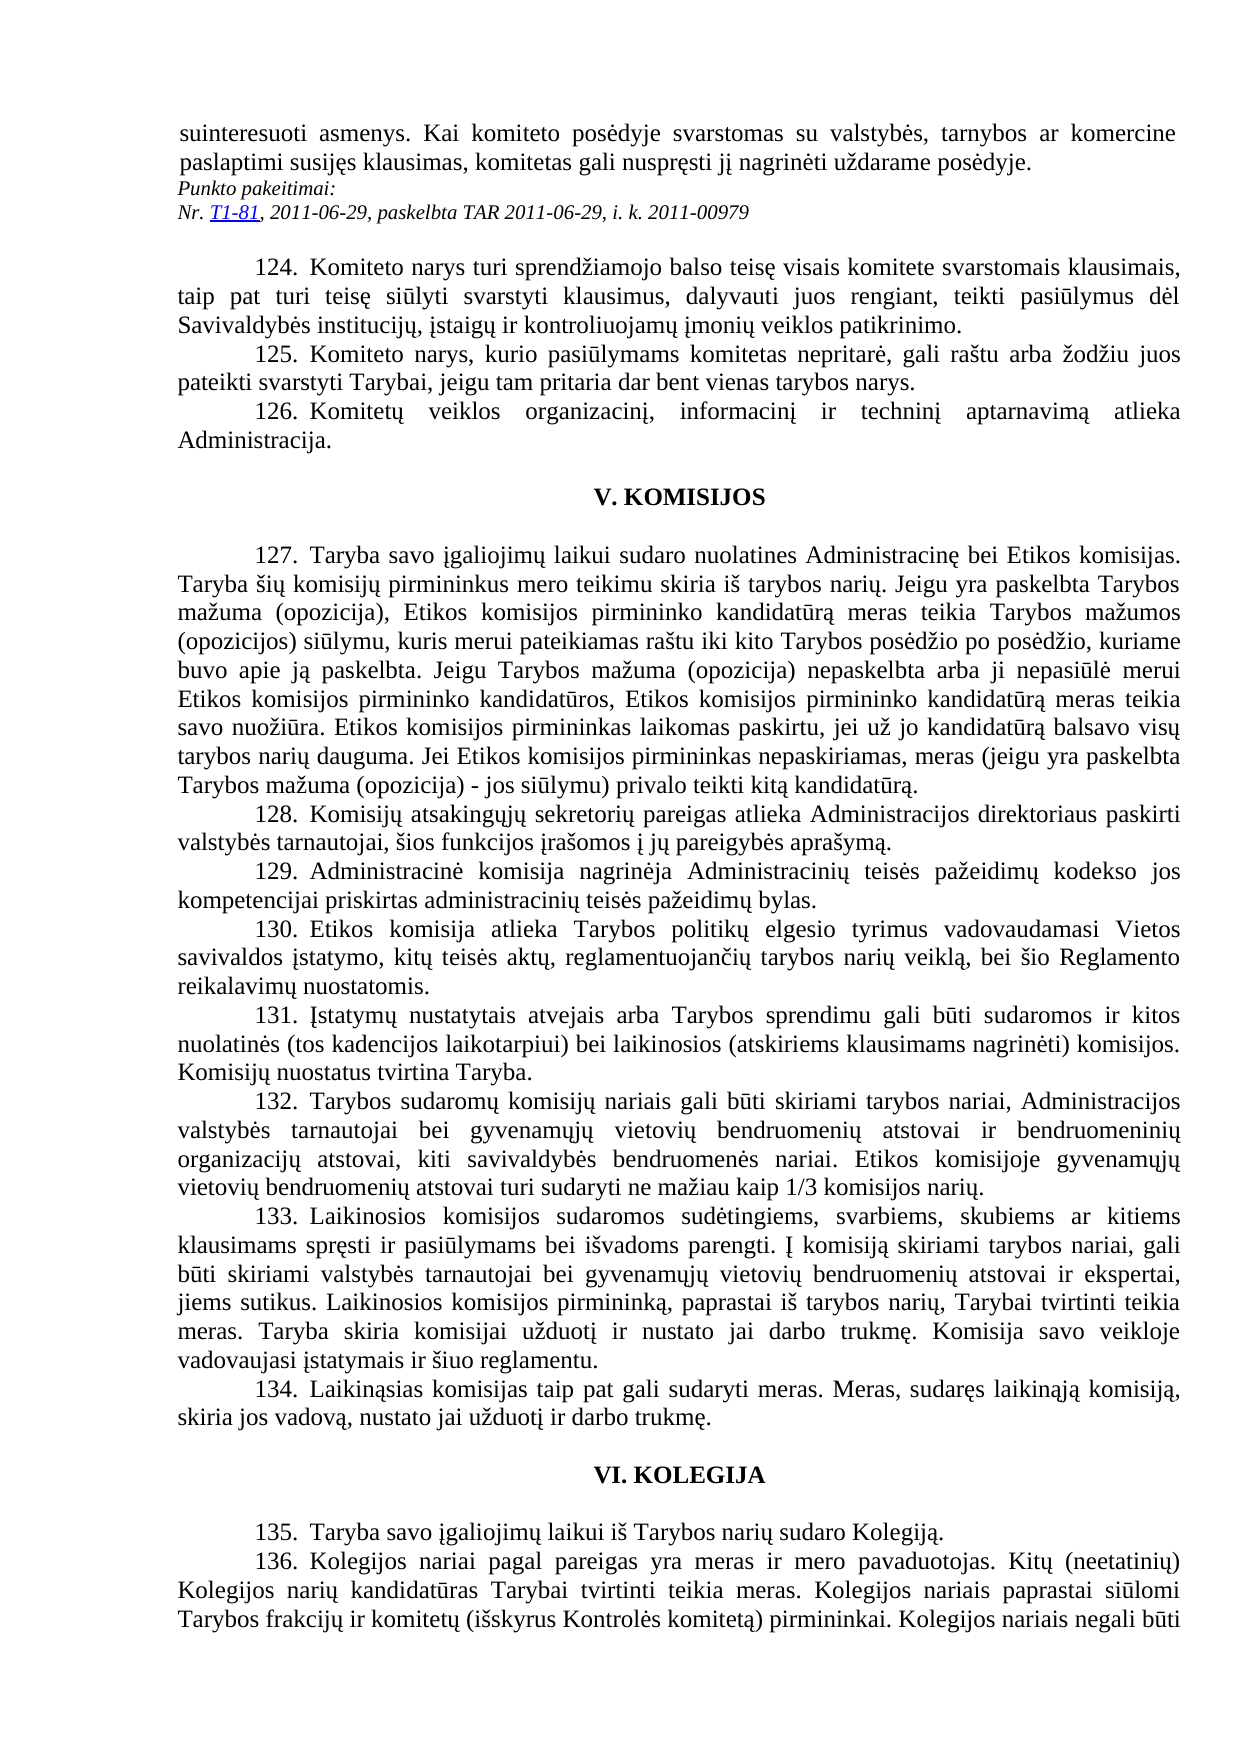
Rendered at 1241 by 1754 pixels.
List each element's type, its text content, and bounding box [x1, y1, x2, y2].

text 127. Taryba savo įgaliojimų laikui sudaro nuolatines Administracinę bei Etikos komisijas. Taryba šių komisijų pirmininkus mero teikimu skiria iš tarybos narių. Jeigu yra paskelbta Tarybos mažuma (opozicija), Etikos komisijos pirmininko kandidatūrą meras teikia Tarybos mažumos (opozicijos) siūlymu, kuris merui pateikiamas raštu iki kito Tarybos posėdžio po posėdžio, kuriame buvo apie ją paskelbta. Jeigu Tarybos mažuma (opozicija) nepaskelbta arba ji nepasiūlė merui Etikos komisijos pirmininko kandidatūros, Etikos komisijos pirmininko kandidatūrą meras teikia savo nuožiūra. Etikos komisijos pirmininkas laikomas paskirtu, jei už jo kandidatūrą balsavo visų tarybos narių dauguma. Jei Etikos komisijos pirmininkas nepaskiriamas, meras (jeigu yra paskelbta Tarybos mažuma (opozicija) - jos siūlymu) privalo teikti kitą kandidatūrą. [177, 540, 1181, 799]
text 133. Laikinosios komisijos sudaromos sudėtingiems, svarbiems, skubiems ar kitiems klausimams spręsti ir pasiūlymams bei išvadoms parengti. Į komisiją skiriami tarybos nariai, gali būti skiriami valstybės tarnautojai bei gyvenamųjų vietovių bendruomenių atstovai ir ekspertai, jiems sutikus. Laikinosios komisijos pirmininką, paprastai iš tarybos narių, Tarybai tvirtinti teikia meras. Taryba skiria komisijai užduotį ir nustato jai darbo trukmę. Komisija savo veikloje vadovaujasi įstatymais ir šiuo reglamentu. [177, 1201, 1181, 1374]
text 134. Laikinąsias komisijas taip pat gali sudaryti meras. Meras, sudaręs laikinąją komisiją, skiria jos vadovą, nustato jai užduotį ir darbo trukmę. [177, 1374, 1181, 1431]
text Nr. T1-81, 2011-06-29, paskelbta TAR 2011-06-29, i. k. 2011-00979 [177, 200, 1181, 224]
text 124. Komiteto narys turi sprendžiamojo balso teisę visais komitete svarstomais klausimais, taip pat turi teisę siūlyti svarstyti klausimus, dalyvauti juos rengiant, teikti pasiūlymus dėl Savivaldybės institucijų, įstaigų ir kontroliuojamų įmonių veiklos patikrinimo. [177, 252, 1181, 339]
text V. KOMISIJOS [177, 482, 1181, 511]
text 130. Etikos komisija atlieka Tarybos politikų elgesio tyrimus vadovaudamasi Vietos savivaldos įstatymo, kitų teisės aktų, reglamentuojančių tarybos narių veiklą, bei šio Reglamento reikalavimų nuostatomis. [177, 914, 1181, 1000]
text 126. Komitetų veiklos organizacinį, informacinį ir techninį aptarnavimą atlieka Administracija. [177, 396, 1181, 454]
text suinteresuoti asmenys. Kai komiteto posėdyje svarstomas su valstybės, tarnybos ar komercine paslaptimi susijęs klausimas, komitetas gali nuspręsti jį nagrinėti uždarame posėdyje. [179, 118, 1177, 176]
text 128. Komisijų atsakingųjų sekretorių pareigas atlieka Administracijos direktoriaus paskirti valstybės tarnautojai, šios funkcijos įrašomos į jų pareigybės aprašymą. [177, 799, 1181, 856]
text 136. Kolegijos nariai pagal pareigas yra meras ir mero pavaduotojas. Kitų (neetatinių) Kolegijos narių kandidatūras Tarybai tvirtinti teikia meras. Kolegijos nariais paprastai siūlomi Tarybos frakcijų ir komitetų (išskyrus Kontrolės komitetą) pirmininkai. Kolegijos nariais negali būti [177, 1546, 1181, 1632]
text 125. Komiteto narys, kurio pasiūlymams komitetas nepritarė, gali raštu arba žodžiu juos pateikti svarstyti Tarybai, jeigu tam pritaria dar bent vienas tarybos narys. [177, 339, 1181, 396]
text 132. Tarybos sudaromų komisijų nariais gali būti skiriami tarybos nariai, Administracijos valstybės tarnautojai bei gyvenamųjų vietovių bendruomenių atstovai ir bendruomeninių organizacijų atstovai, kiti savivaldybės bendruomenės nariai. Etikos komisijoje gyvenamųjų vietovių bendruomenių atstovai turi sudaryti ne mažiau kaip 1/3 komisijos narių. [177, 1086, 1181, 1201]
text 135. Taryba savo įgaliojimų laikui iš Tarybos narių sudaro Kolegiją. [177, 1517, 1181, 1546]
text 129. Administracinė komisija nagrinėja Administracinių teisės pažeidimų kodekso jos kompetencijai priskirtas administracinių teisės pažeidimų bylas. [177, 856, 1181, 914]
text Punkto pakeitimai: [177, 176, 1181, 200]
text 131. Įstatymų nustatytais atvejais arba Tarybos sprendimu gali būti sudaromos ir kitos nuolatinės (tos kadencijos laikotarpiui) bei laikinosios (atskiriems klausimams nagrinėti) komisijos. Komisijų nuostatus tvirtina Taryba. [177, 1000, 1181, 1086]
text VI. KOLEGIJA [177, 1460, 1181, 1489]
